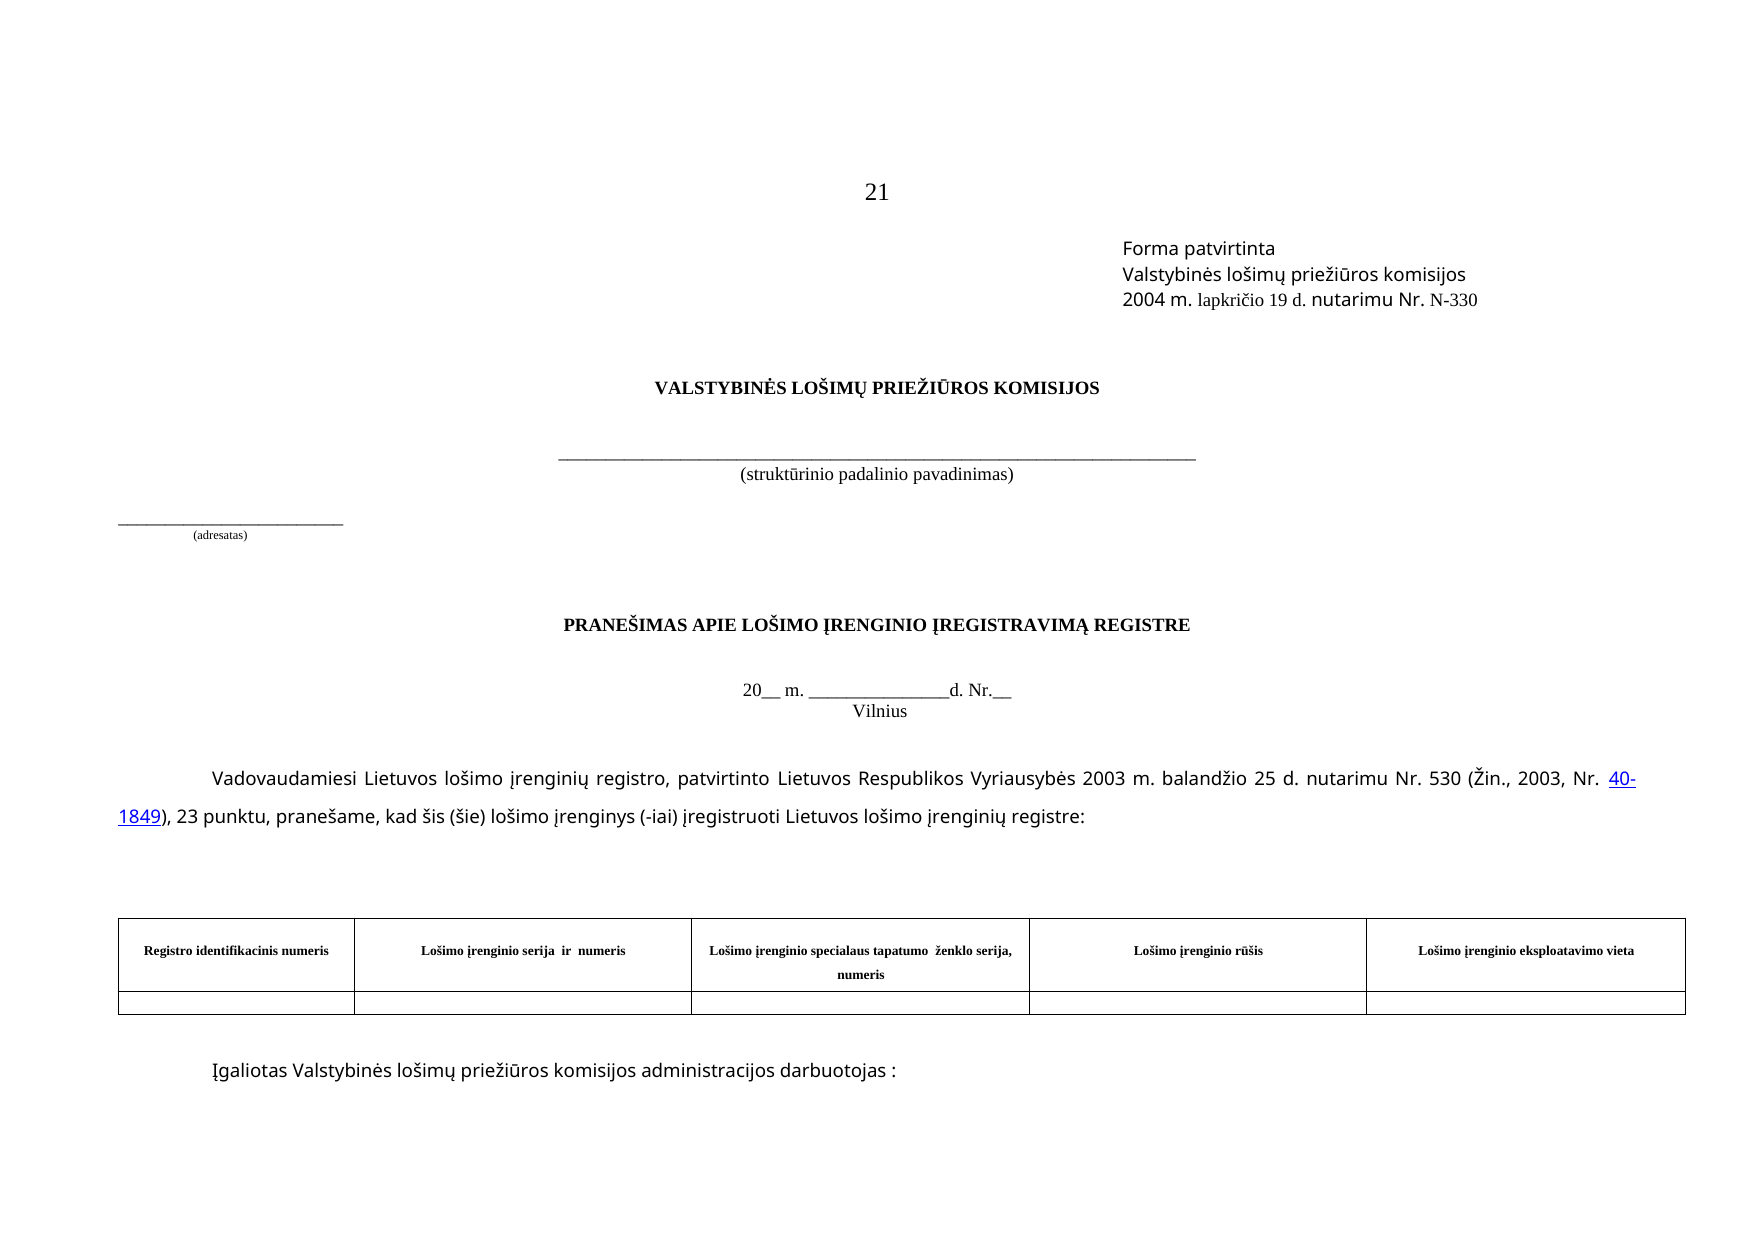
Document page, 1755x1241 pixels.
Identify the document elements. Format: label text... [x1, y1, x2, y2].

text PRANEŠIMAS APIE LOŠIMO ĮRENGINIO ĮREGISTRAVIMĄ REGISTRE [118, 614, 1636, 635]
table_cell [119, 992, 354, 1013]
text Įgaliotas Valstybinės lošimų priežiūros komisijos administracijos darbuotojas : [118, 1058, 1636, 1083]
table_cell [1030, 992, 1366, 1013]
text 20__ m. _______________d. Nr.__ [118, 678, 1636, 700]
text Forma patvirtinta [1122, 235, 1636, 261]
text Vilnius [118, 700, 1636, 722]
table_cell [692, 992, 1029, 1013]
text VALSTYBINĖS LOŠIMŲ PRIEŽIŪROS KOMISIJOS [118, 377, 1636, 398]
table_header Lošimo įrenginio eksploatavimo vieta [1367, 919, 1685, 991]
table_header Lošimo įrenginio specialaus tapatumo ženklo serija, numeris [692, 919, 1029, 991]
table_header Lošimo įrenginio rūšis [1030, 919, 1366, 991]
text (struktūrinio padalinio pavadinimas) [118, 463, 1636, 484]
text 2004 m. lapkričio 19 d. nutarimu Nr. N-330 [1122, 286, 1636, 312]
table_header Registro identifikacinis numeris [119, 919, 354, 991]
text (adresatas) [118, 528, 1636, 549]
text ________________________ [118, 506, 1636, 528]
table_header Lošimo įrenginio serija ir numeris [355, 919, 691, 991]
text Valstybinės lošimų priežiūros komisijos [1122, 261, 1636, 286]
table_cell [355, 992, 691, 1013]
text Vadovaudamiesi Lietuvos lošimo įrenginių registro, patvirtinto Lietuvos Respublikos Vyriausybės 2003 m. balandžio 25 d. nutarimu Nr. 530 (Žin., 2003, Nr. 40-1849), 23 punktu, pranešame, kad šis (šie) lošimo įrenginys (-iai) įregistruoti Lietuvos lošimo įrenginių registre: [118, 765, 1636, 828]
table_cell [1367, 992, 1685, 1013]
text ____________________________________________________________________ [118, 441, 1636, 463]
